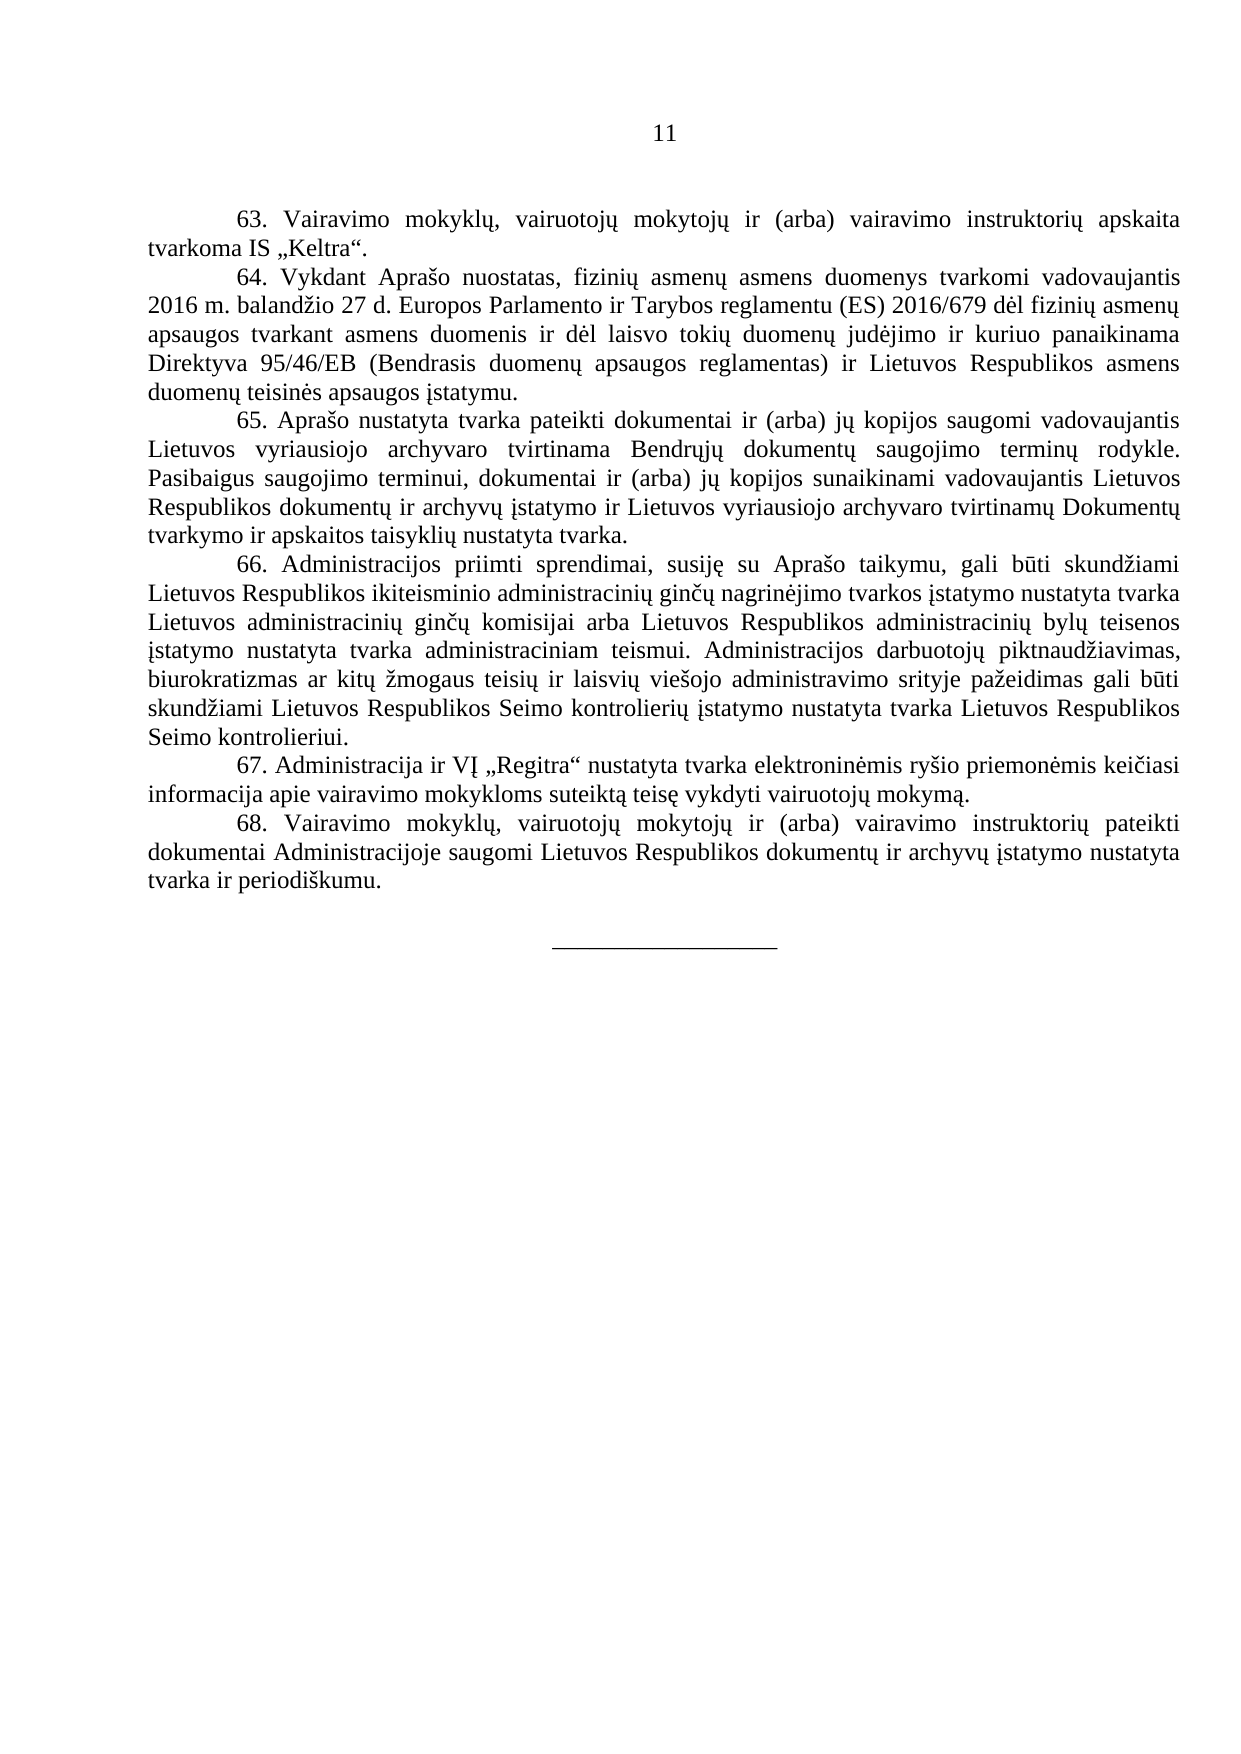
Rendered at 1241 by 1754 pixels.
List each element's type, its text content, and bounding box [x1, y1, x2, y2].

text 66. Administracijos priimti sprendimai, susiję su Aprašo taikymu, gali būti skundžiami Lietuvos Respublikos ikiteisminio administracinių ginčų nagrinėjimo tvarkos įstatymo nustatyta tvarka Lietuvos administracinių ginčų komisijai arba Lietuvos Respublikos administracinių bylų teisenos įstatymo nustatyta tvarka administraciniam teismui. Administracijos darbuotojų piktnaudžiavimas, biurokratizmas ar kitų žmogaus teisių ir laisvių viešojo administravimo srityje pažeidimas gali būti skundžiami Lietuvos Respublikos Seimo kontrolierių įstatymo nustatyta tvarka Lietuvos Respublikos Seimo kontrolieriui. [148, 549, 1181, 751]
text 67. Administracija ir VĮ „Regitra“ nustatyta tvarka elektroninėmis ryšio priemonėmis keičiasi informacija apie vairavimo mokykloms suteiktą teisę vykdyti vairuotojų mokymą. [148, 751, 1181, 808]
text 63. Vairavimo mokyklų, vairuotojų mokytojų ir (arba) vairavimo instruktorių apskaita tvarkoma IS „Keltra“. [148, 204, 1181, 262]
text 64. Vykdant Aprašo nuostatas, fizinių asmenų asmens duomenys tvarkomi vadovaujantis 2016 m. balandžio 27 d. Europos Parlamento ir Tarybos reglamentu (ES) 2016/679 dėl fizinių asmenų apsaugos tvarkant asmens duomenis ir dėl laisvo tokių duomenų judėjimo ir kuriuo panaikinama Direktyva 95/46/EB (Bendrasis duomenų apsaugos reglamentas) ir Lietuvos Respublikos asmens duomenų teisinės apsaugos įstatymu. [148, 262, 1181, 406]
text 65. Aprašo nustatyta tvarka pateikti dokumentai ir (arba) jų kopijos saugomi vadovaujantis Lietuvos vyriausiojo archyvaro tvirtinama Bendrųjų dokumentų saugojimo terminų rodykle. Pasibaigus saugojimo terminui, dokumentai ir (arba) jų kopijos sunaikinami vadovaujantis Lietuvos Respublikos dokumentų ir archyvų įstatymo ir Lietuvos vyriausiojo archyvaro tvirtinamų Dokumentų tvarkymo ir apskaitos taisyklių nustatyta tvarka. [148, 406, 1181, 549]
text 68. Vairavimo mokyklų, vairuotojų mokytojų ir (arba) vairavimo instruktorių pateikti dokumentai Administracijoje saugomi Lietuvos Respublikos dokumentų ir archyvų įstatymo nustatyta tvarka ir periodiškumu. [148, 808, 1181, 894]
text __________________ [148, 923, 1181, 952]
